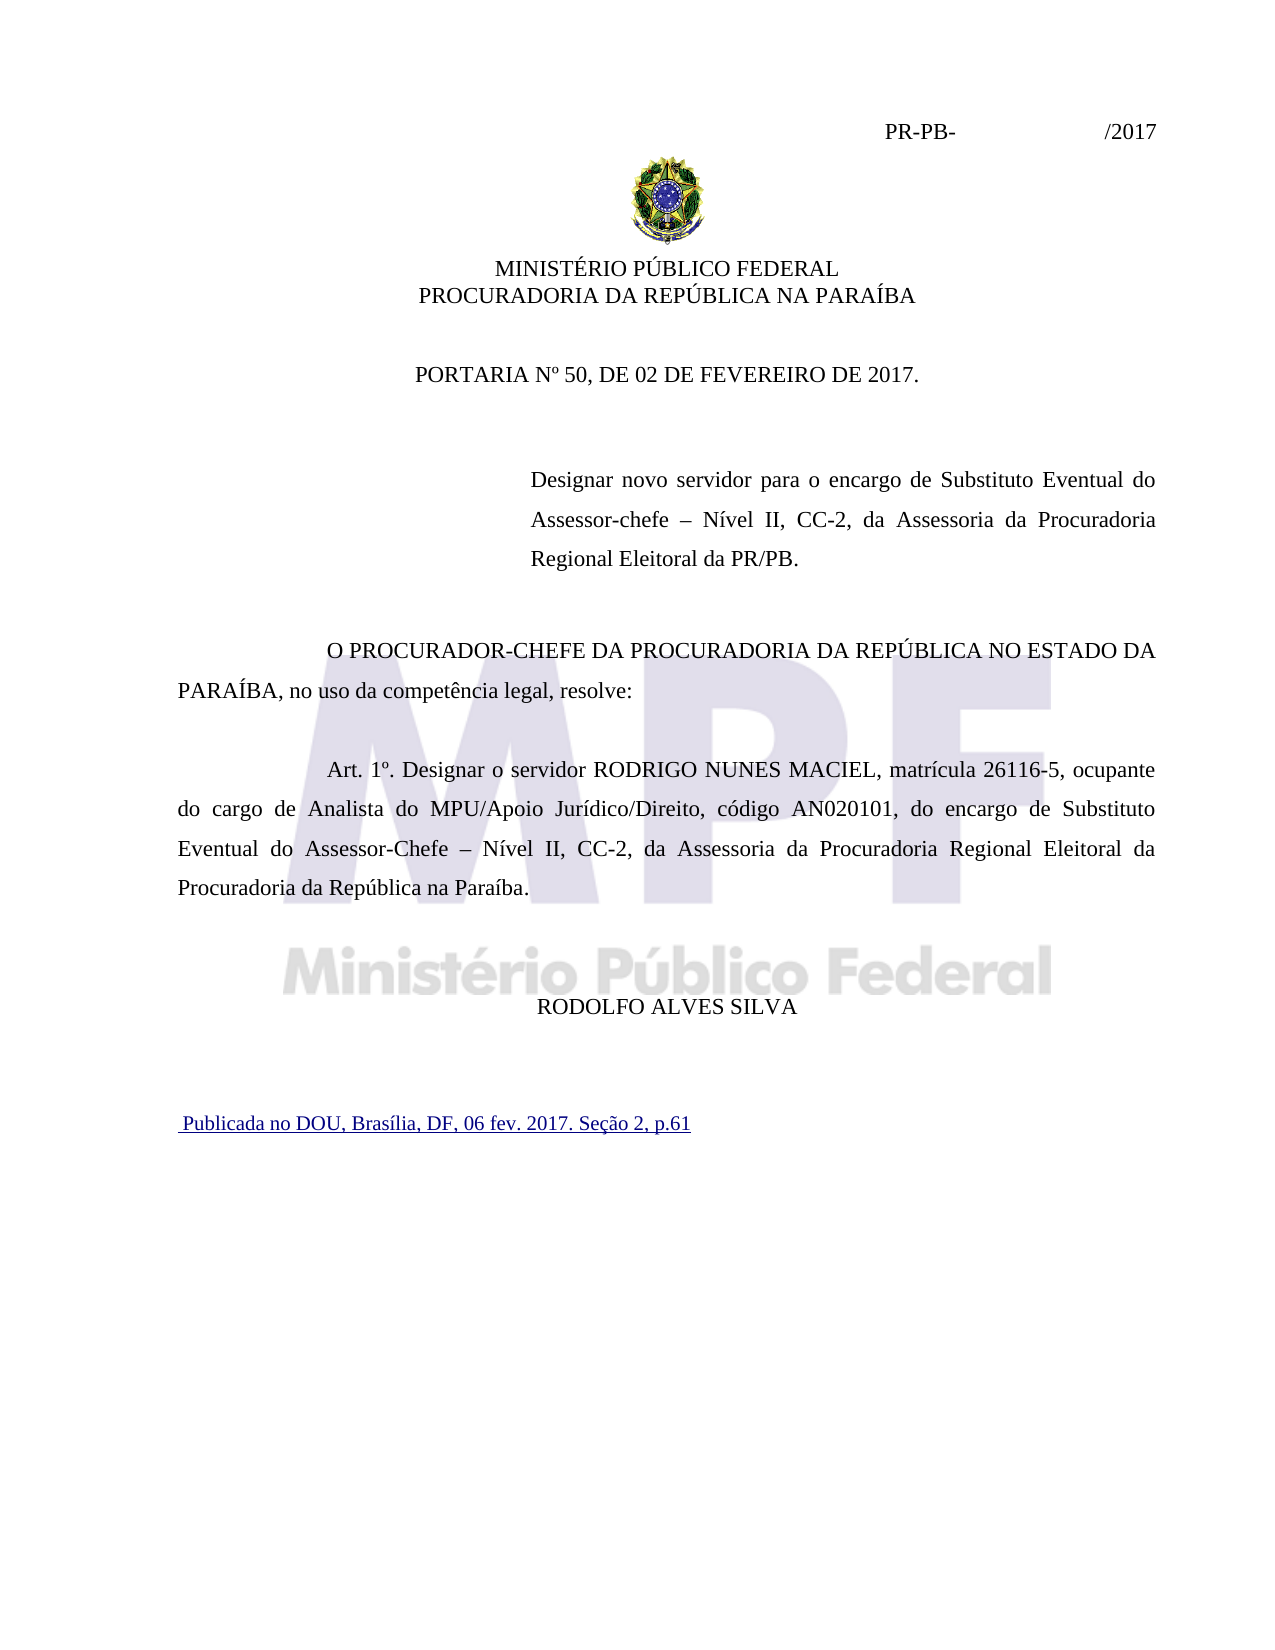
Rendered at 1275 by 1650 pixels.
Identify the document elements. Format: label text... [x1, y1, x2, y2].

text Publicada no DOU, Brasília, DF, 06 fev. 2017. Seção 2, p.61 [177, 1111, 1157, 1135]
text PORTARIA Nº 50, DE 02 DE FEVEREIRO DE 2017. [177, 361, 1157, 387]
subtitle PROCURADORIA DA REPÚBLICA NA PARAÍBA [177, 282, 1157, 308]
picture [283, 901, 1051, 993]
text Designar novo servidor para o encargo de Substituto Eventual do Assessor-chefe – Nível II, CC-2, da Assessoria da Procuradoria Regional Eleitoral da PR/PB. [530, 466, 1157, 572]
text RODOLFO ALVES SILVA [177, 993, 1157, 1019]
text PR-PB- /2017 [177, 118, 1157, 144]
text O PROCURADOR-CHEFE DA PROCURADORIA DA REPÚBLICA NO ESTADO DA PARAÍBA, no uso da competência legal, resolve: [177, 637, 1157, 703]
picture [283, 703, 1051, 756]
text Art. 1º. Designar o servidor RODRIGO NUNES MACIEL, matrícula 26116-5, ocupante do cargo de Analista do MPU/Apoio Jurídico/Direito, código AN020101, do encargo de Substituto Eventual do Assessor-Chefe – Nível II, CC-2, da Assessoria da Procuradoria Regional Eleitoral da Procuradoria da República na Paraíba. [177, 756, 1157, 901]
text MINISTÉRIO PÚBLICO FEDERAL [177, 255, 1157, 282]
